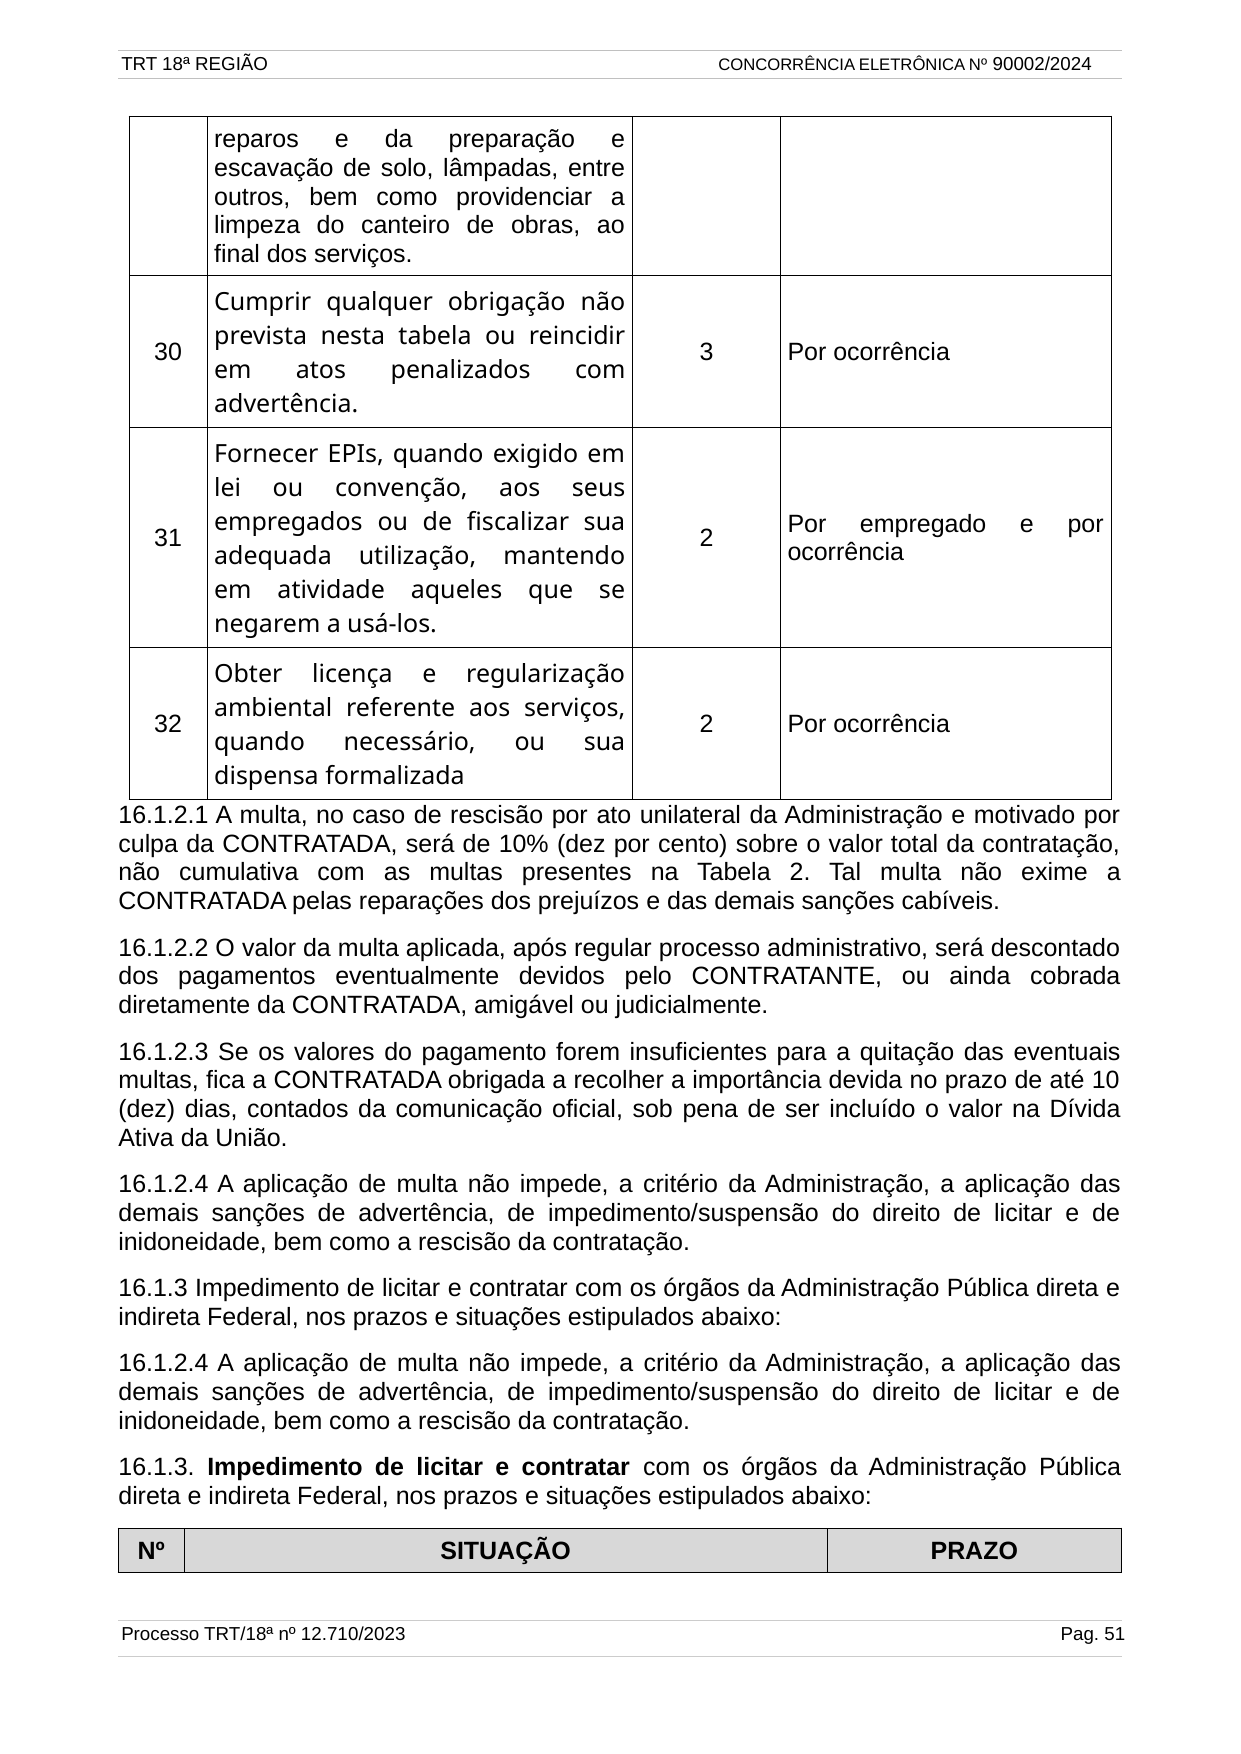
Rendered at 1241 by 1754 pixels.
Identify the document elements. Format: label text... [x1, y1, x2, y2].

table_cell Obter licença e regularização ambiental referente aos serviços, quando necessário, ou sua dispensa formalizada [208, 648, 632, 799]
table_cell [781, 117, 1111, 275]
text 16.1.2.1 A multa, no caso de rescisão por ato unilateral da Administração e motivado por culpa da CONTRATADA, será de 10% (dez por cento) sobre o valor total da contratação, não cumulativa com as multas presentes na Tabela 2. Tal multa não exime a CONTRATADA pelas reparações dos prejuízos e das demais sanções cabíveis. [118, 800, 1122, 915]
table_cell Por empregado e por ocorrência [781, 428, 1111, 647]
table_cell Fornecer EPIs, quando exigido em lei ou convenção, aos seus empregados ou de fiscalizar sua adequada utilização, mantendo em atividade aqueles que se negarem a usá-los. [208, 428, 632, 647]
text 16.1.3 Impedimento de licitar e contratar com os órgãos da Administração Pública direta e indireta Federal, nos prazos e situações estipulados abaixo: [118, 1273, 1122, 1331]
table_cell Por ocorrência [781, 648, 1111, 799]
table_cell Cumprir qualquer obrigação não prevista nesta tabela ou reincidir em atos penalizados com advertência. [208, 276, 632, 427]
text 16.1.2.4 A aplicação de multa não impede, a critério da Administração, a aplicação das demais sanções de advertência, de impedimento/suspensão do direito de licitar e de inidoneidade, bem como a rescisão da contratação. [118, 1169, 1122, 1255]
text 16.1.3. Impedimento de licitar e contratar com os órgãos da Administração Pública direta e indireta Federal, nos prazos e situações estipulados abaixo: [118, 1452, 1122, 1510]
table_cell 2 [633, 648, 780, 799]
table_cell [130, 117, 207, 275]
text 16.1.2.2 O valor da multa aplicada, após regular processo administrativo, será descontado dos pagamentos eventualmente devidos pelo CONTRATANTE, ou ainda cobrada diretamente da CONTRATADA, amigável ou judicialmente. [118, 932, 1122, 1019]
table_cell 3 [633, 276, 780, 427]
table_header PRAZO [828, 1529, 1121, 1572]
table_cell reparos e da preparação e escavação de solo, lâmpadas, entre outros, bem como providenciar a limpeza do canteiro de obras, ao final dos serviços. [208, 117, 632, 275]
text 16.1.2.4 A aplicação de multa não impede, a critério da Administração, a aplicação das demais sanções de advertência, de impedimento/suspensão do direito de licitar e de inidoneidade, bem como a rescisão da contratação. [118, 1348, 1122, 1434]
text 16.1.2.3 Se os valores do pagamento forem insuficientes para a quitação das eventuais multas, fica a CONTRATADA obrigada a recolher a importância devida no prazo de até 10 (dez) dias, contados da comunicação oficial, sob pena de ser incluído o valor na Dívida Ativa da União. [118, 1036, 1122, 1151]
table_cell 2 [633, 428, 780, 647]
table_header SITUAÇÃO [185, 1529, 827, 1572]
table_header Nº [119, 1529, 184, 1572]
table_cell 31 [130, 428, 207, 647]
table_cell 32 [130, 648, 207, 799]
table_cell 30 [130, 276, 207, 427]
table_cell Por ocorrência [781, 276, 1111, 427]
table_cell [633, 117, 780, 275]
